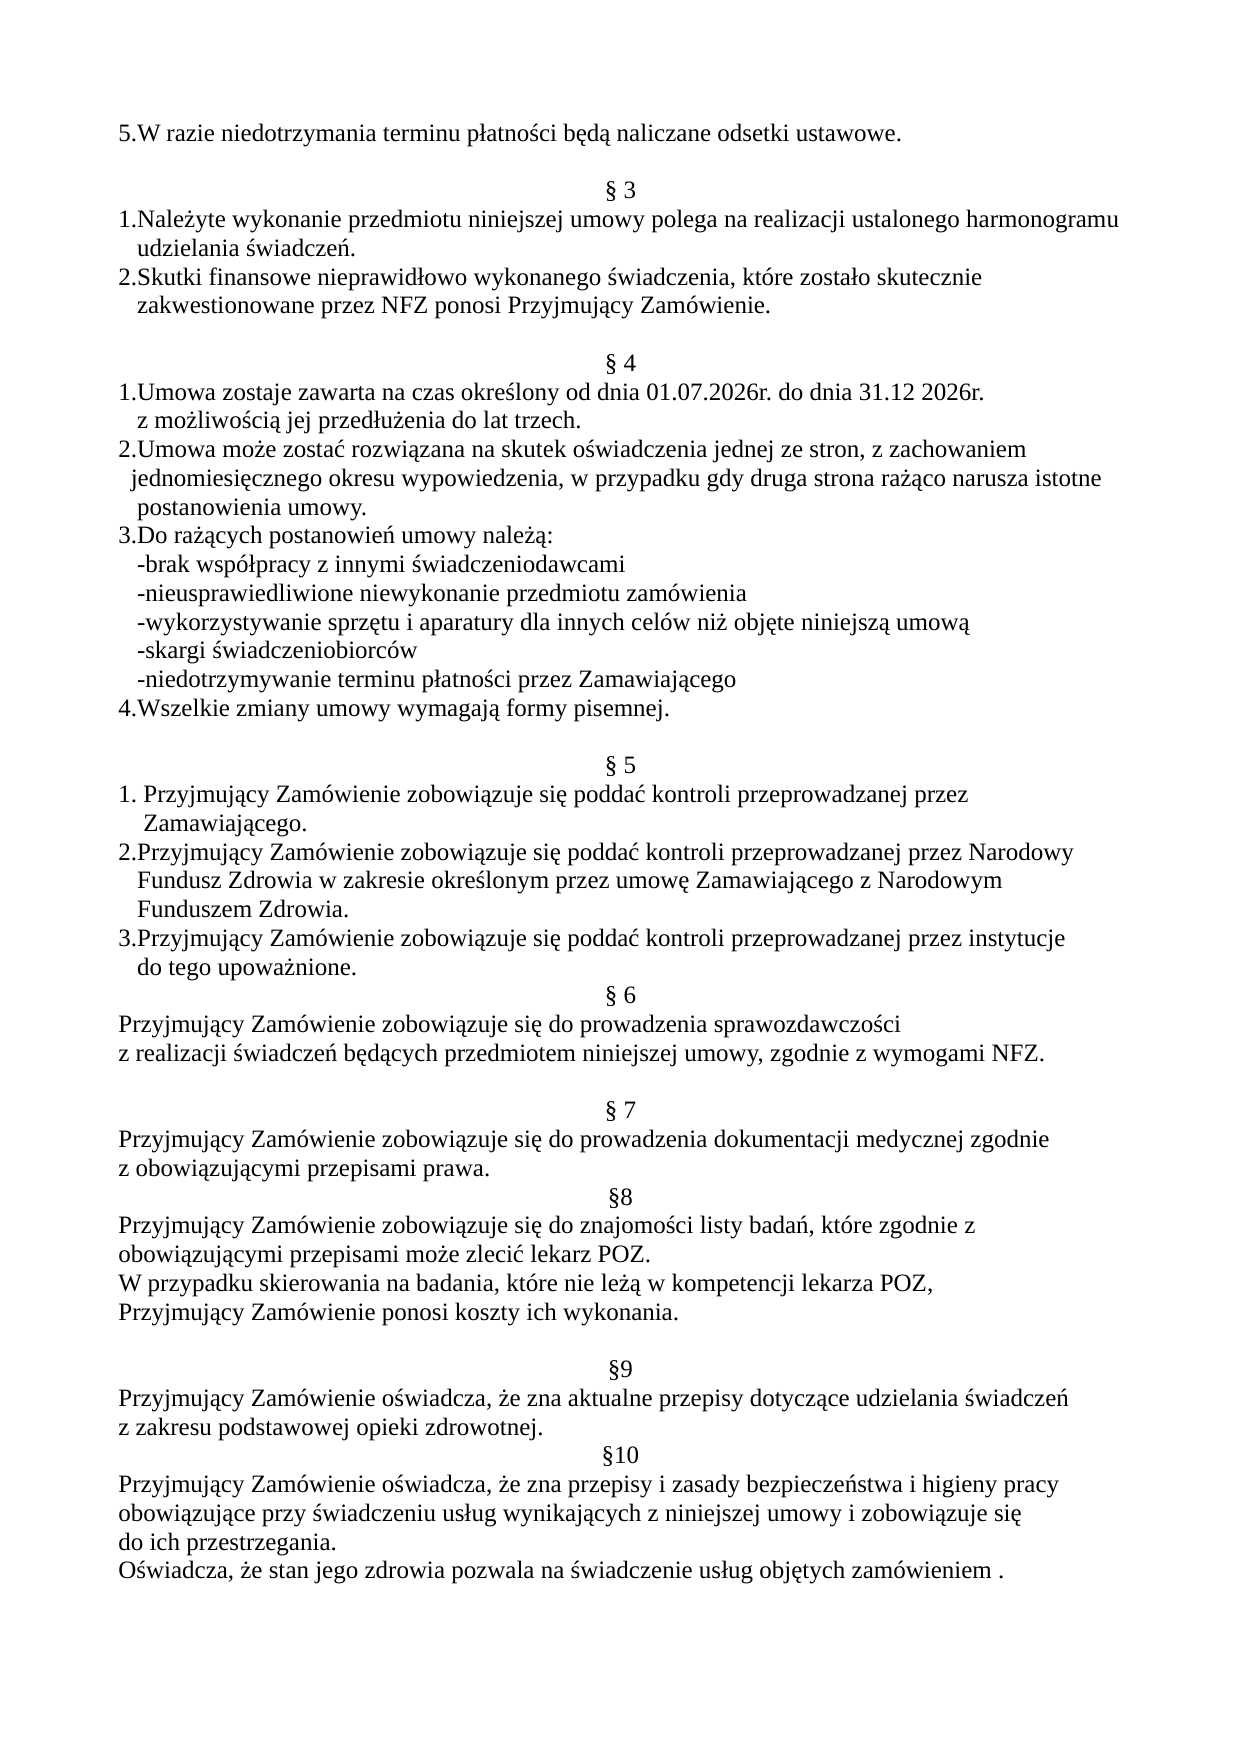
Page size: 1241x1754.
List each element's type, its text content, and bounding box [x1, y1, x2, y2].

text 1.Należyte wykonanie przedmiotu niniejszej umowy polega na realizacji ustalonego harmonogramu [118, 204, 1122, 233]
text § 6 [118, 981, 1122, 1009]
text do tego upoważnione. [118, 952, 1122, 981]
text 1. Przyjmujący Zamówienie zobowiązuje się poddać kontroli przeprowadzanej przez [118, 779, 1122, 808]
text zakwestionowane przez NFZ ponosi Przyjmujący Zamówienie. [118, 291, 1122, 319]
text 4.Wszelkie zmiany umowy wymagają formy pisemnej. [118, 693, 1122, 722]
text -skargi świadczeniobiorców [118, 636, 1122, 664]
text 3.Do rażących postanowień umowy należą: [118, 521, 1122, 549]
text Przyjmujący Zamówienie zobowiązuje się do znajomości listy badań, które zgodnie z obowiązującymi przepisami może zlecić lekarz POZ. [118, 1211, 1122, 1268]
text Zamawiającego. [118, 808, 1122, 837]
text -niedotrzymywanie terminu płatności przez Zamawiającego [118, 664, 1122, 693]
text Przyjmujący Zamówienie oświadcza, że zna aktualne przepisy dotyczące udzielania świadczeń [118, 1383, 1122, 1412]
text § 3 [118, 176, 1122, 204]
text -wykorzystywanie sprzętu i aparatury dla innych celów niż objęte niniejszą umową [118, 607, 1122, 636]
text z obowiązującymi przepisami prawa. [118, 1153, 1122, 1182]
text §10 [118, 1441, 1122, 1469]
text 3.Przyjmujący Zamówienie zobowiązuje się poddać kontroli przeprowadzanej przez instytucje [118, 923, 1122, 952]
text § 4 [118, 348, 1122, 377]
text W przypadku skierowania na badania, które nie leżą w kompetencji lekarza POZ, [118, 1268, 1122, 1297]
text Funduszem Zdrowia. [118, 894, 1122, 923]
text 2.Umowa może zostać rozwiązana na skutek oświadczenia jednej ze stron, z zachowaniem [118, 434, 1122, 463]
text 1.Umowa zostaje zawarta na czas określony od dnia 01.07.2026r. do dnia 31.12 2026r. [118, 377, 1122, 406]
text udzielania świadczeń. [118, 233, 1122, 262]
text Przyjmujący Zamówienie zobowiązuje się do prowadzenia dokumentacji medycznej zgodnie [118, 1124, 1122, 1153]
text § 5 [118, 751, 1122, 779]
text obowiązujące przy świadczeniu usług wynikających z niniejszej umowy i zobowiązuje się [118, 1498, 1122, 1527]
text 5.W razie niedotrzymania terminu płatności będą naliczane odsetki ustawowe. [118, 118, 1122, 147]
text z realizacji świadczeń będących przedmiotem niniejszej umowy, zgodnie z wymogami NFZ. [118, 1038, 1122, 1067]
text Oświadcza, że stan jego zdrowia pozwala na świadczenie usług objętych zamówieniem . [118, 1556, 1122, 1584]
text postanowienia umowy. [118, 492, 1122, 521]
text § 7 [118, 1096, 1122, 1124]
text Przyjmujący Zamówienie ponosi koszty ich wykonania. [118, 1297, 1122, 1326]
text 2.Przyjmujący Zamówienie zobowiązuje się poddać kontroli przeprowadzanej przez Narodowy [118, 837, 1122, 866]
text Przyjmujący Zamówienie oświadcza, że zna przepisy i zasady bezpieczeństwa i higieny pracy [118, 1469, 1122, 1498]
text do ich przestrzegania. [118, 1527, 1122, 1556]
text §8 [118, 1182, 1122, 1211]
text jednomiesięcznego okresu wypowiedzenia, w przypadku gdy druga strona rażąco narusza istotne [118, 463, 1122, 492]
text §9 [118, 1354, 1122, 1383]
text Przyjmujący Zamówienie zobowiązuje się do prowadzenia sprawozdawczości [118, 1009, 1122, 1038]
text z zakresu podstawowej opieki zdrowotnej. [118, 1412, 1122, 1441]
text -brak współpracy z innymi świadczeniodawcami [118, 549, 1122, 578]
text z możliwością jej przedłużenia do lat trzech. [118, 406, 1122, 434]
text Fundusz Zdrowia w zakresie określonym przez umowę Zamawiającego z Narodowym [118, 866, 1122, 894]
text -nieusprawiedliwione niewykonanie przedmiotu zamówienia [118, 578, 1122, 607]
text 2.Skutki finansowe nieprawidłowo wykonanego świadczenia, które zostało skutecznie [118, 262, 1122, 291]
